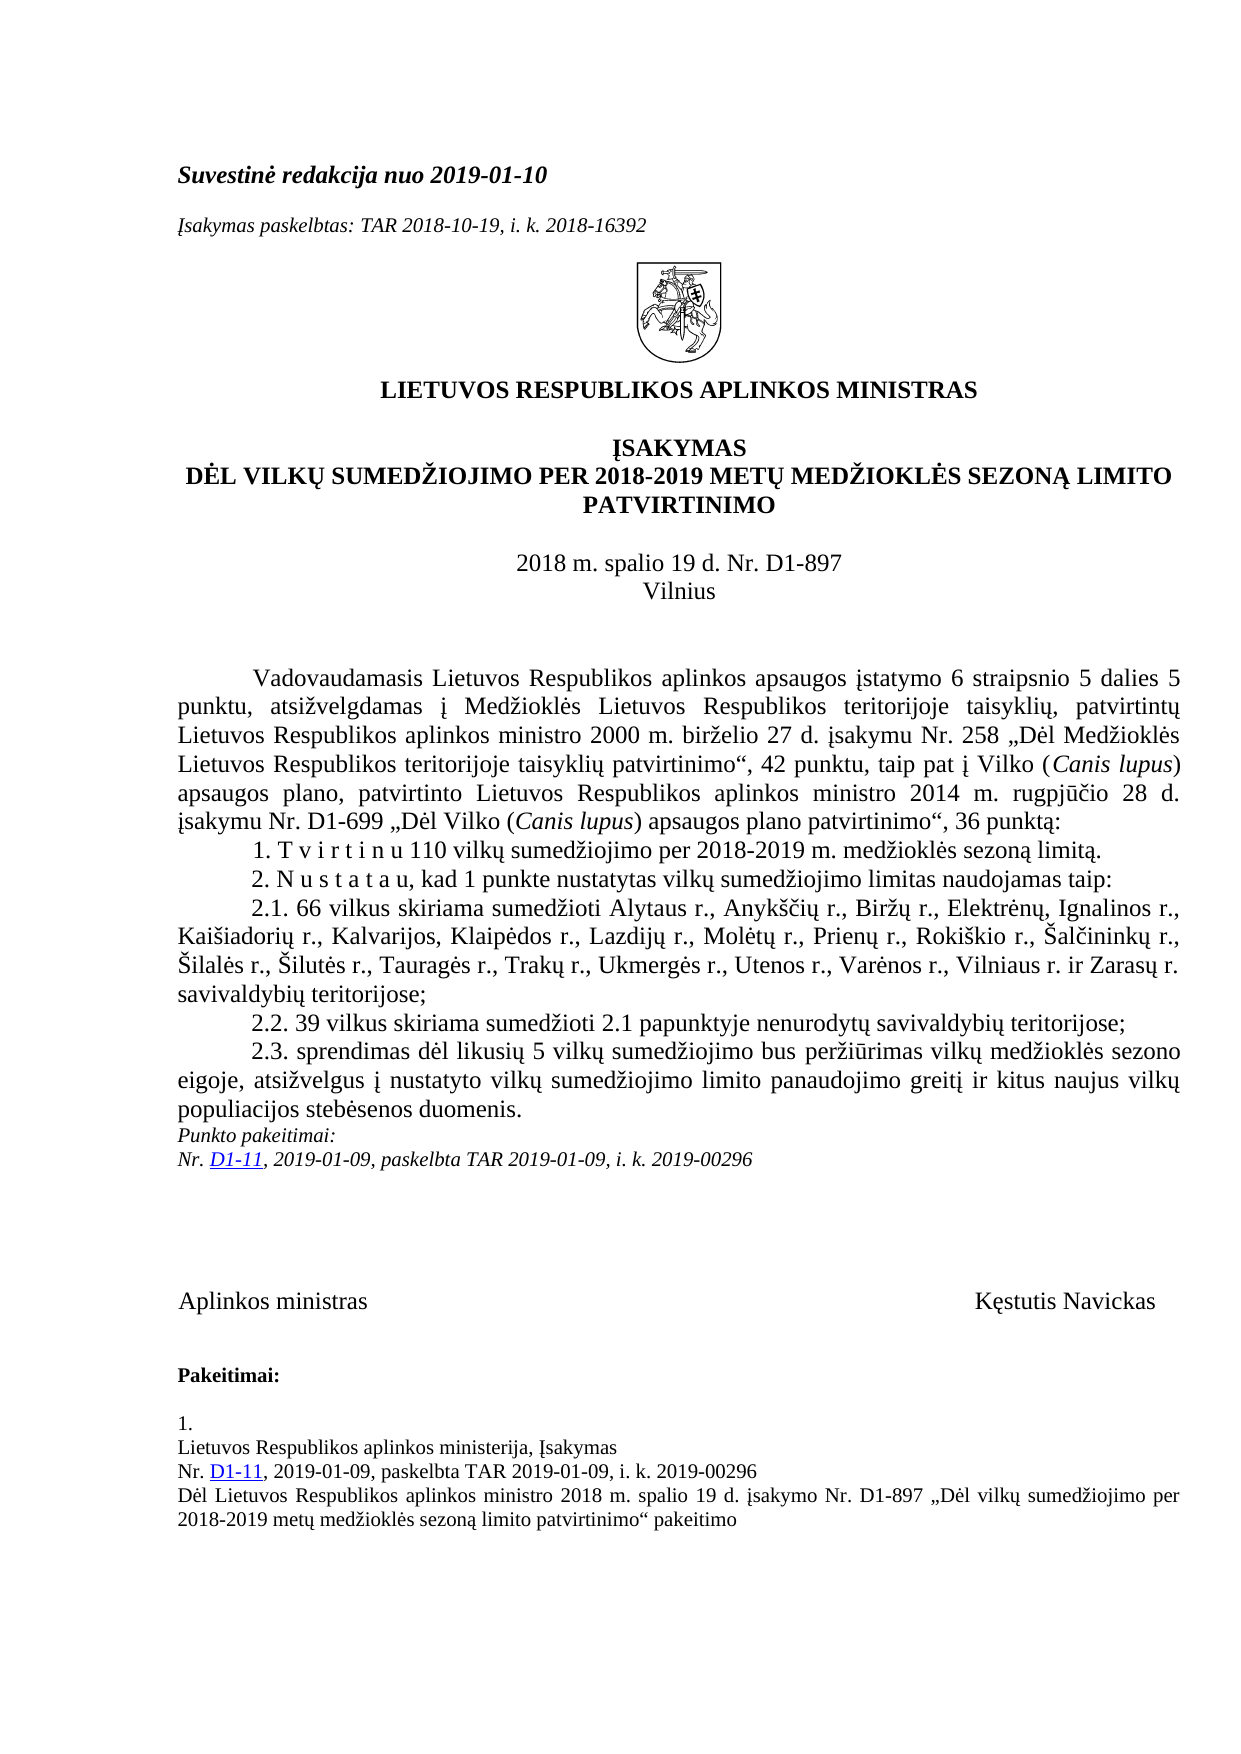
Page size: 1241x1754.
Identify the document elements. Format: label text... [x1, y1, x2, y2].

text ĮSAKYMAS [177, 433, 1181, 461]
text Įsakymas paskelbtas: TAR 2018-10-19, i. k. 2018-16392 [177, 213, 1181, 237]
text Aplinkos ministras Kęstutis Navickas [178, 1286, 1177, 1314]
text Nr. D1-11, 2019-01-09, paskelbta TAR 2019-01-09, i. k. 2019-00296 [177, 1459, 1181, 1483]
text 1. T v i r t i n u 110 vilkų sumedžiojimo per 2018-2019 m. medžioklės sezoną limitą. [177, 835, 1181, 864]
text 2.3. sprendimas dėl likusių 5 vilkų sumedžiojimo bus peržiūrimas vilkų medžioklės sezono eigoje, atsižvelgus į nustatyto vilkų sumedžiojimo limito panaudojimo greitį ir kitus naujus vilkų populiacijos stebėsenos duomenis. [177, 1036, 1181, 1123]
text 2. N u s t a t a u, kad 1 punkte nustatytas vilkų sumedžiojimo limitas naudojamas taip: [177, 864, 1181, 893]
text Punkto pakeitimai: [177, 1123, 1181, 1147]
text Pakeitimai: [177, 1363, 1181, 1387]
text Vilnius [177, 576, 1181, 634]
text Suvestinė redakcija nuo 2019-01-10 [177, 160, 1181, 189]
text 2.2. 39 vilkus skiriama sumedžioti 2.1 papunktyje nenurodytų savivaldybių teritorijose; [177, 1008, 1181, 1036]
text Dėl Lietuvos Respublikos aplinkos ministro 2018 m. spalio 19 d. įsakymo Nr. D1-897 „Dėl vilkų sumedžiojimo per 2018-2019 metų medžioklės sezoną limito patvirtinimo“ pakeitimo [177, 1483, 1181, 1531]
text Vadovaudamasis Lietuvos Respublikos aplinkos apsaugos įstatymo 6 straipsnio 5 dalies 5 punktu, atsižvelgdamas į Medžioklės Lietuvos Respublikos teritorijoje taisyklių, patvirtintų Lietuvos Respublikos aplinkos ministro 2000 m. birželio 27 d. įsakymu Nr. 258 „Dėl Medžioklės Lietuvos Respublikos teritorijoje taisyklių patvirtinimo“, 42 punktu, taip pat į Vilko (Canis lupus) apsaugos plano, patvirtinto Lietuvos Respublikos aplinkos ministro 2014 m. rugpjūčio 28 d. įsakymu Nr. D1-699 „Dėl Vilko (Canis lupus) apsaugos plano patvirtinimo“, 36 punktą: [177, 663, 1181, 835]
text Nr. D1-11, 2019-01-09, paskelbta TAR 2019-01-09, i. k. 2019-00296 [177, 1147, 1181, 1171]
text 2.1. 66 vilkus skiriama sumedžioti Alytaus r., Anykščių r., Biržų r., Elektrėnų, Ignalinos r., Kaišiadorių r., Kalvarijos, Klaipėdos r., Lazdijų r., Molėtų r., Prienų r., Rokiškio r., Šalčininkų r., Šilalės r., Šilutės r., Tauragės r., Trakų r., Ukmergės r., Utenos r., Varėnos r., Vilniaus r. ir Zarasų r. savivaldybių teritorijose; [177, 893, 1181, 1008]
text 1. [177, 1411, 1181, 1435]
text DĖL VILKŲ SUMEDŽIOJIMO PER 2018-2019 METŲ MEDŽIOKLĖS SEZONĄ LIMITO PATVIRTINIMO [177, 461, 1181, 519]
text 2018 m. spalio 19 d. Nr. D1-897 [177, 548, 1181, 576]
text LIETUVOS RESPUBLIKOS APLINKOS MINISTRAS [177, 375, 1181, 404]
text Lietuvos Respublikos aplinkos ministerija, Įsakymas [177, 1435, 1181, 1459]
